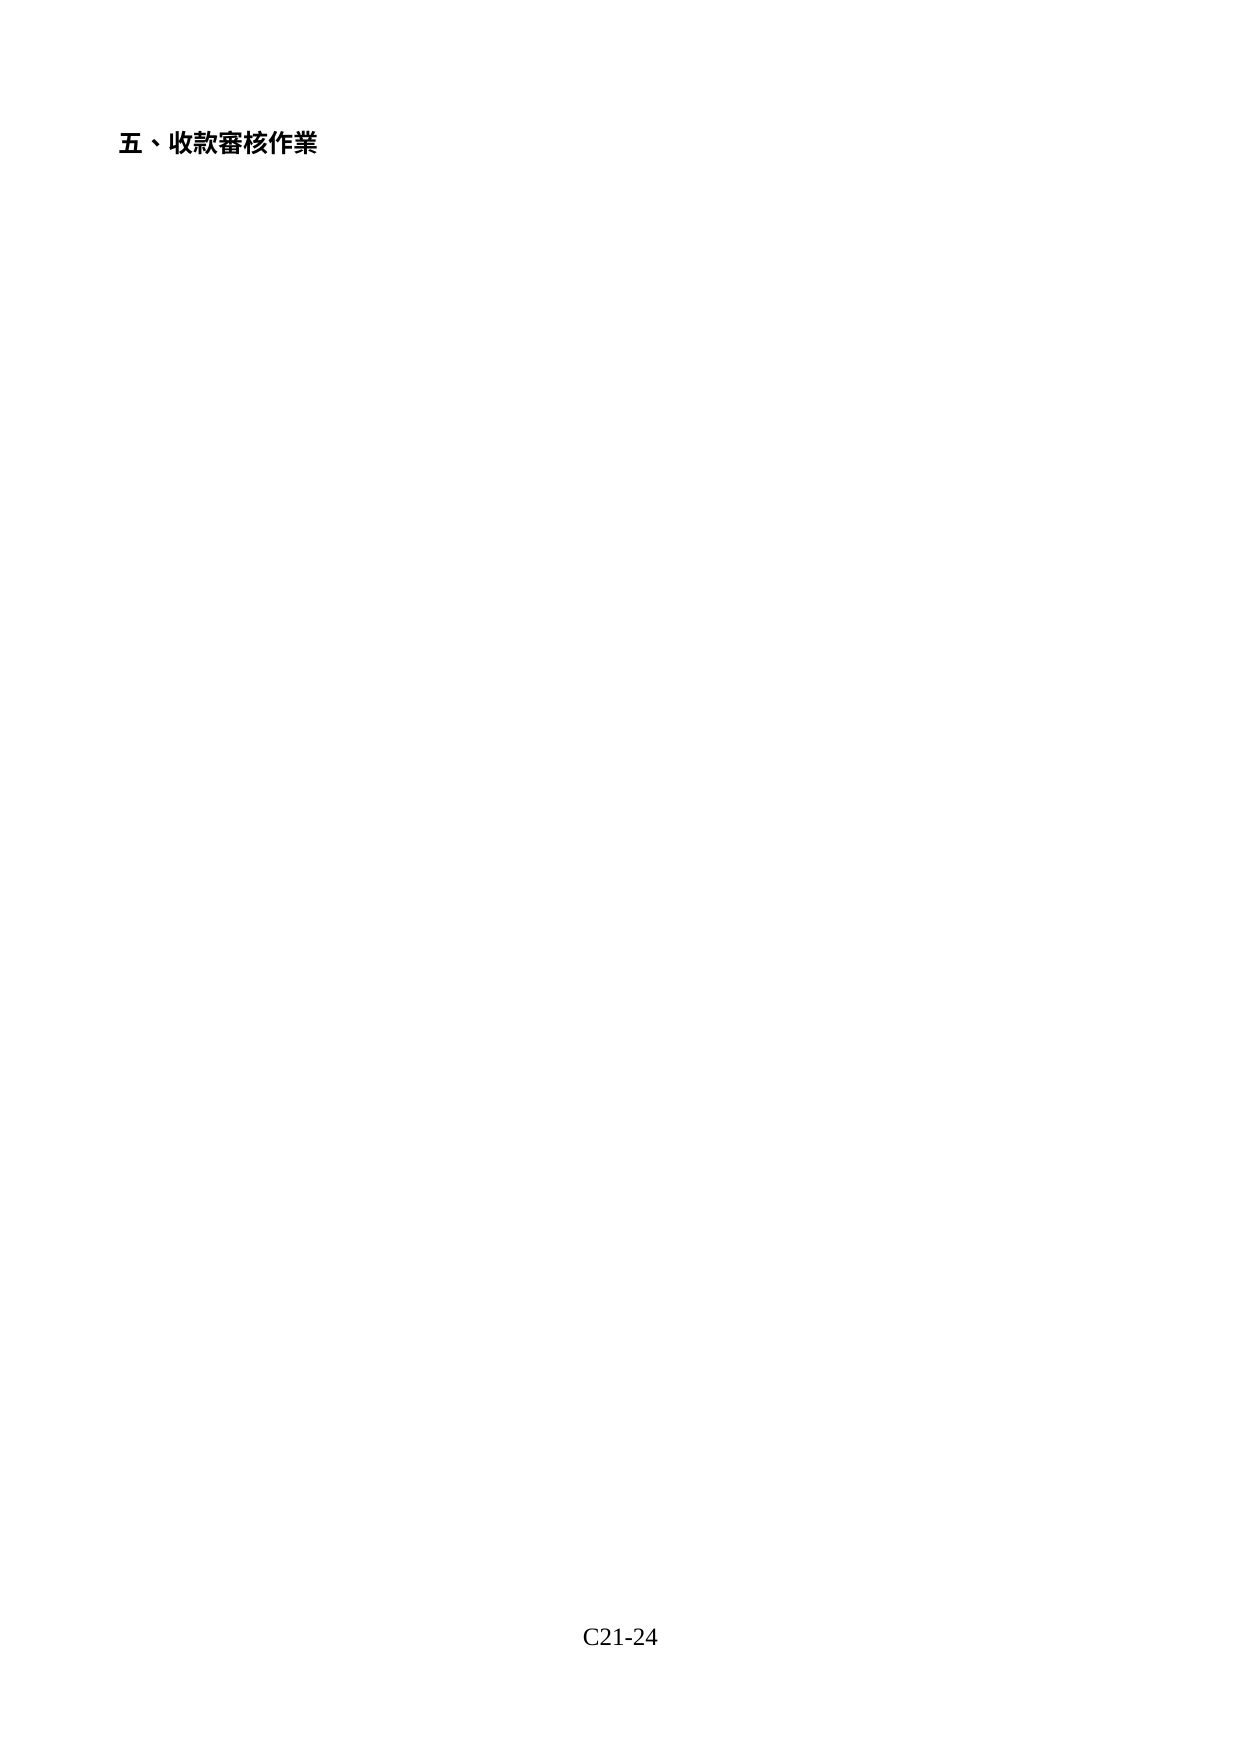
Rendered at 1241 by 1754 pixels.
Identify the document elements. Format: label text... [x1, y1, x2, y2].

text 五、收款審核作業 [118, 121, 1122, 162]
